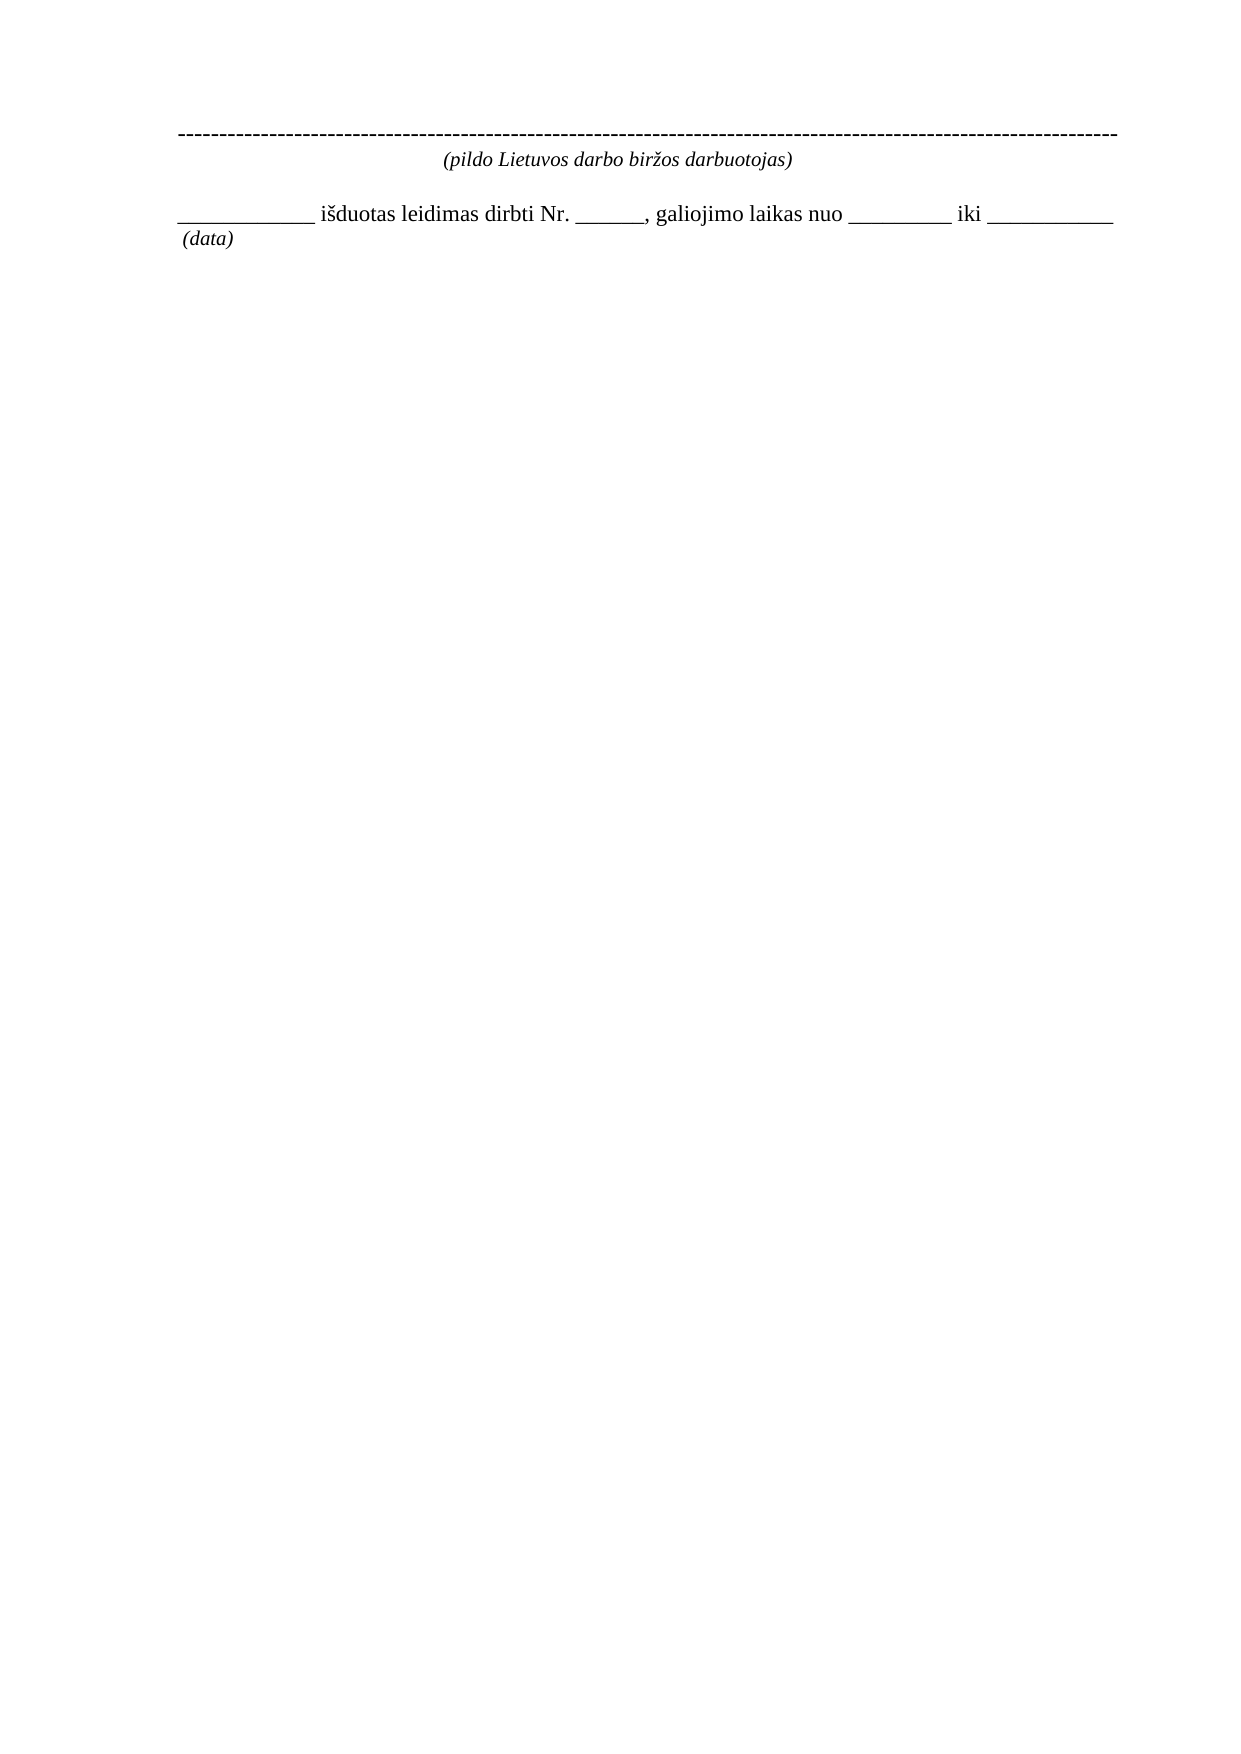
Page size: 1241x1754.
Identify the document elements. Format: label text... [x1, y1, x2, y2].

text (data) [177, 226, 1181, 250]
text (pildo Lietuvos darbo biržos darbuotojas) [177, 147, 1181, 171]
text ____________ išduotas leidimas dirbti Nr. ______, galiojimo laikas nuo _________ iki ___________ [177, 200, 1181, 226]
text ----------------------------------------------------------------------------------------------------------------- [177, 118, 1181, 147]
